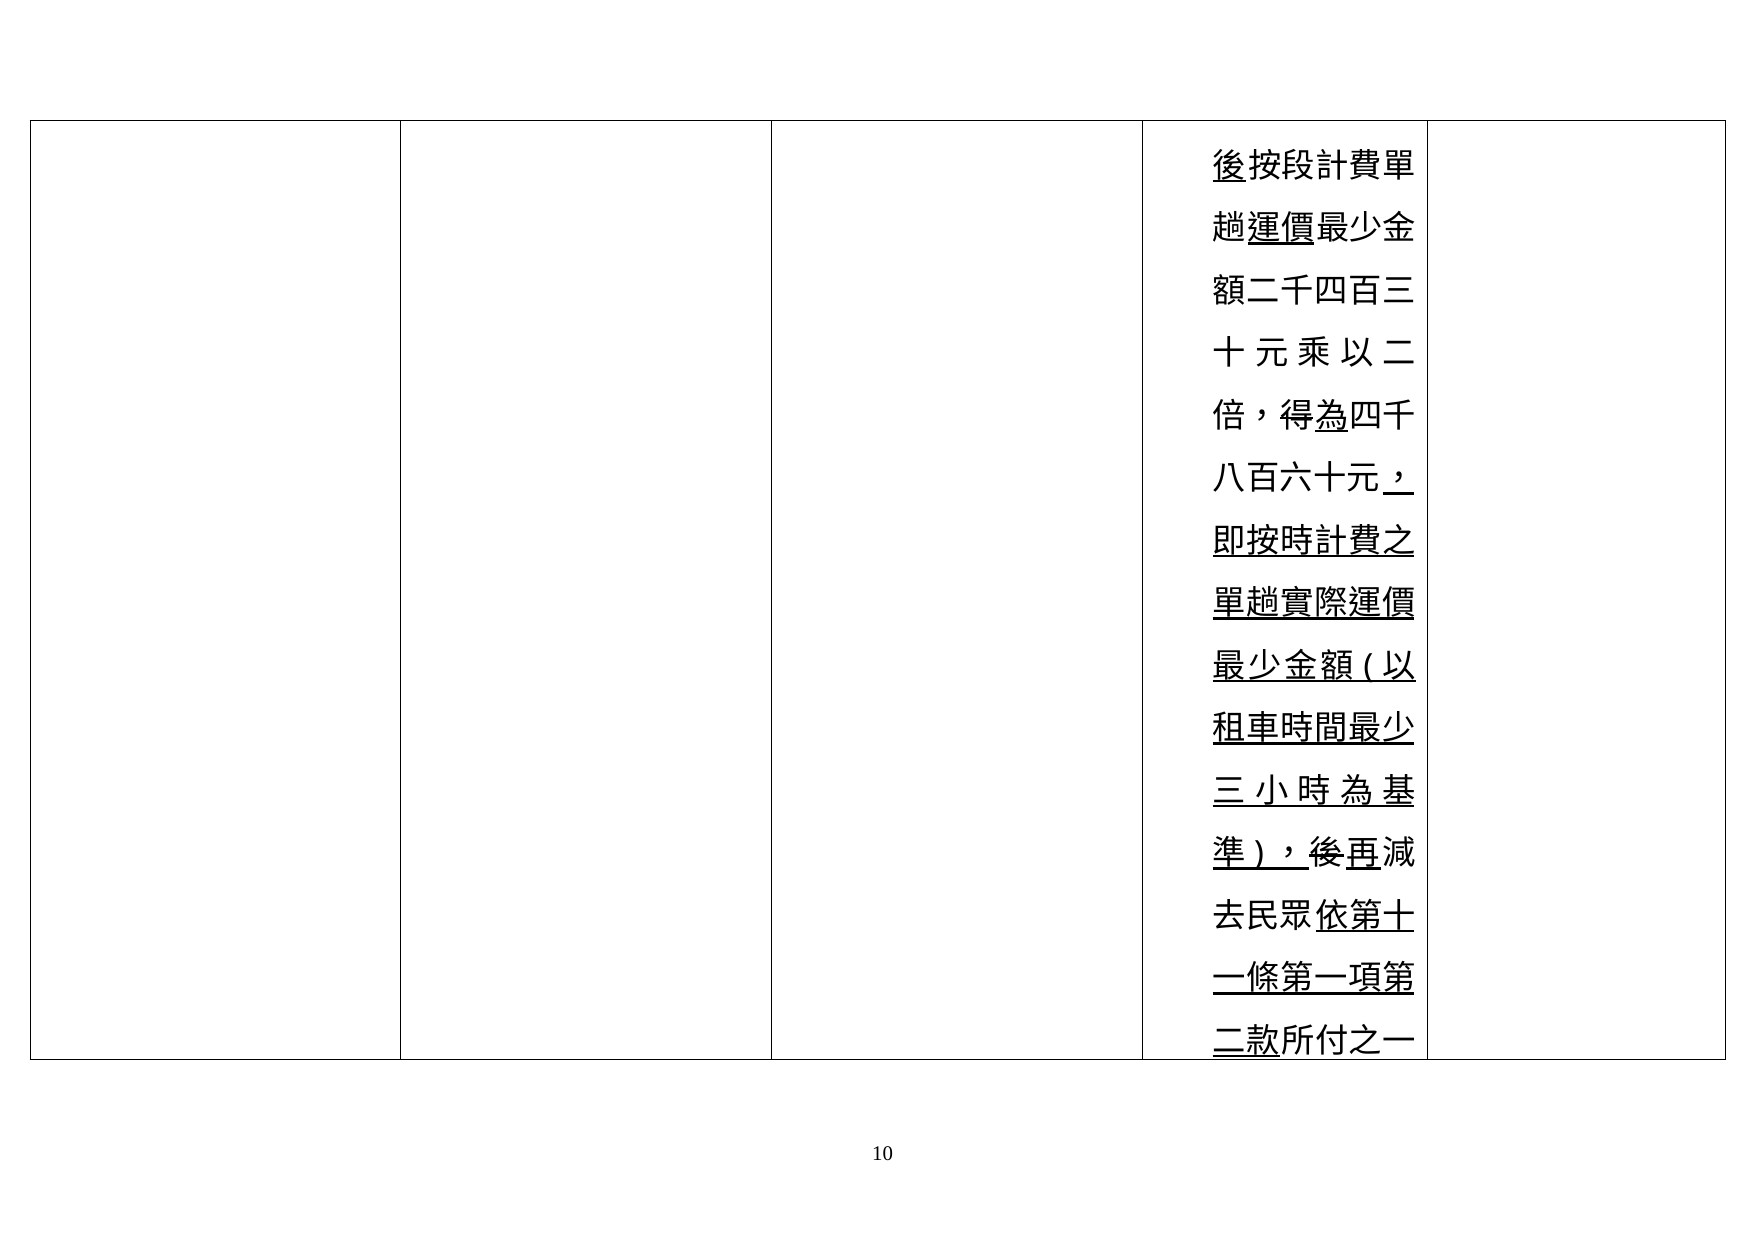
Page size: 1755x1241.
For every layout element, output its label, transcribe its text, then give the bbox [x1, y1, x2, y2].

table_cell 第十三條 經營大型復康巴士業務者，得按月檢附租用憑證向公運處申請營運補助費，金額計算方式如下： 一、按段計費（以單程計）：未滿九公里者，每車補助一千七百十元；九公里以上未滿十八公里者，補助三千四百二十元；十八公里以上者，依此類推。 二、按時計費：每車每小時補助一千零七十五元。 前項營運補助費之申請，經公運處審核核准後撥付；審核有疑義或憑證不全者，公運處應通知限期說明或補正，屆期未說明、補正或補正不全者，駁回該部分營運補助費之申請。 第一項租用憑證，應包括租車趟次之租車單、出車單、乘客之身心障礙證明相關文件及租車收入發票之影本。 [31, 121, 400, 1059]
table_cell 後按段計費單趟運價最少金額二千四百三十元乘以二倍，得為四千八百六十元，即按時計費之單趟實際運價最少金額(以租車時間最少三小時為基準)，後再減去民眾依第十一條第一項第二款所付之一 [1143, 121, 1427, 1059]
table_cell [401, 121, 771, 1059]
table_cell [772, 121, 1142, 1059]
table_cell [1428, 121, 1725, 1059]
